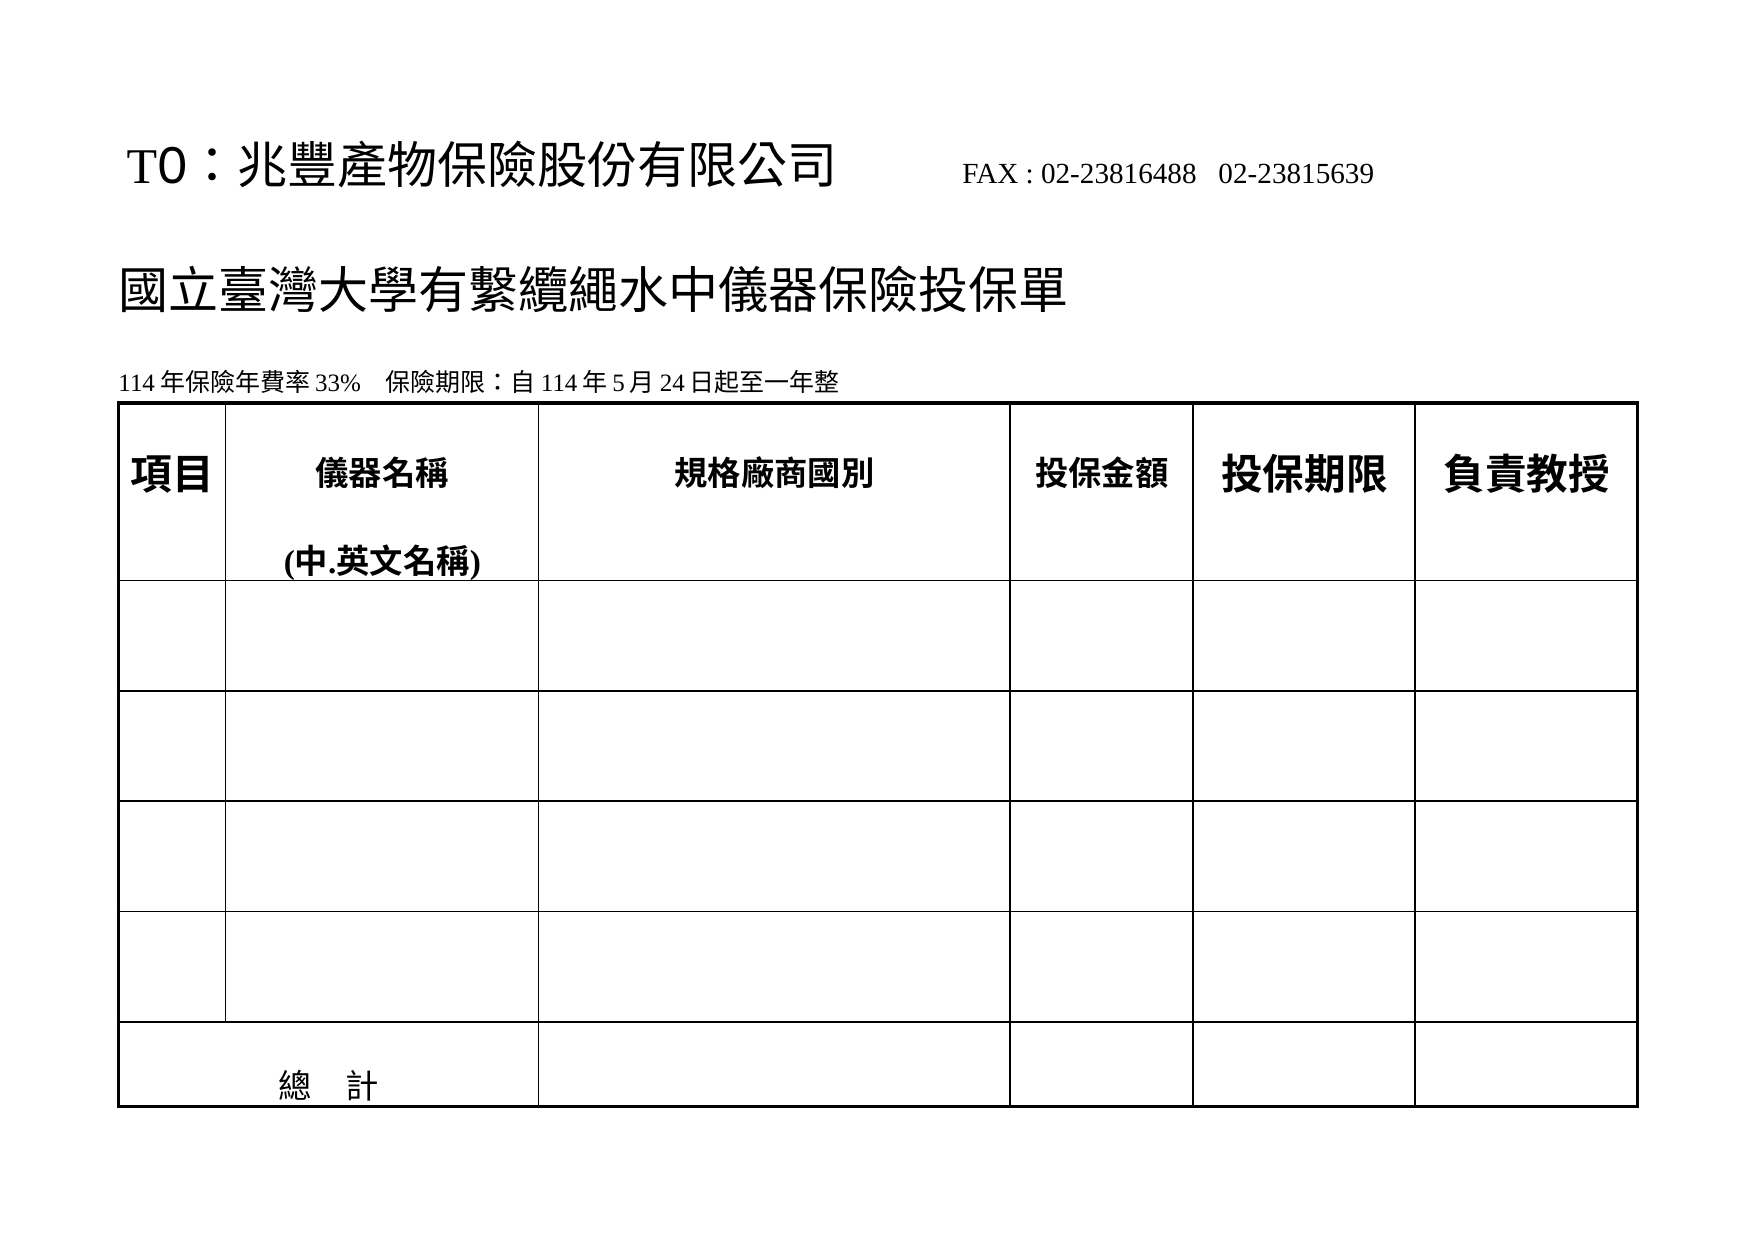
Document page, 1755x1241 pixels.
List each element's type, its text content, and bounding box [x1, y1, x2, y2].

table_cell [1416, 912, 1636, 1021]
table_cell [1011, 912, 1192, 1021]
text 國立臺灣大學有繫纜繩水中儀器保險投保單 [118, 214, 1636, 339]
table_cell [1194, 581, 1414, 690]
table_cell [1416, 581, 1636, 690]
table_cell [539, 802, 1009, 911]
table_cell [539, 912, 1009, 1021]
table_header 投保期限 [1194, 405, 1414, 579]
table_header 投保金額 [1011, 405, 1192, 579]
table_cell [539, 581, 1009, 690]
table_cell [1416, 692, 1636, 800]
table_cell [226, 802, 538, 911]
table_header 負責教授 [1416, 405, 1636, 579]
table_cell [120, 802, 225, 911]
table_cell [1416, 802, 1636, 911]
table_header 規格廠商國別 [539, 405, 1009, 579]
table_cell [120, 912, 225, 1021]
table_cell [226, 912, 538, 1021]
table_cell [1011, 1023, 1192, 1105]
table_header 項目 [120, 405, 225, 579]
table_cell [1011, 802, 1192, 911]
table_cell [226, 692, 538, 800]
table_cell [539, 692, 1009, 800]
table_header 儀器名稱 (中.英文名稱) [226, 405, 538, 579]
text 114年保險年費率33% 保險期限：自114年5月24日起至一年整 [118, 339, 1636, 401]
table_cell [120, 692, 225, 800]
table_cell [1194, 1023, 1414, 1105]
table_cell [1194, 692, 1414, 800]
text TO：兆豐產物保險股份有限公司 FAX : 02-23816488 02-23815639 [118, 89, 1636, 214]
table_cell [120, 581, 225, 690]
table_cell [226, 581, 538, 690]
table_cell [1194, 912, 1414, 1021]
table_cell [1194, 802, 1414, 911]
table_cell 總 計 [120, 1023, 538, 1105]
table_cell [1011, 692, 1192, 800]
table_cell [539, 1023, 1009, 1105]
table_cell [1416, 1023, 1636, 1105]
table_cell [1011, 581, 1192, 690]
